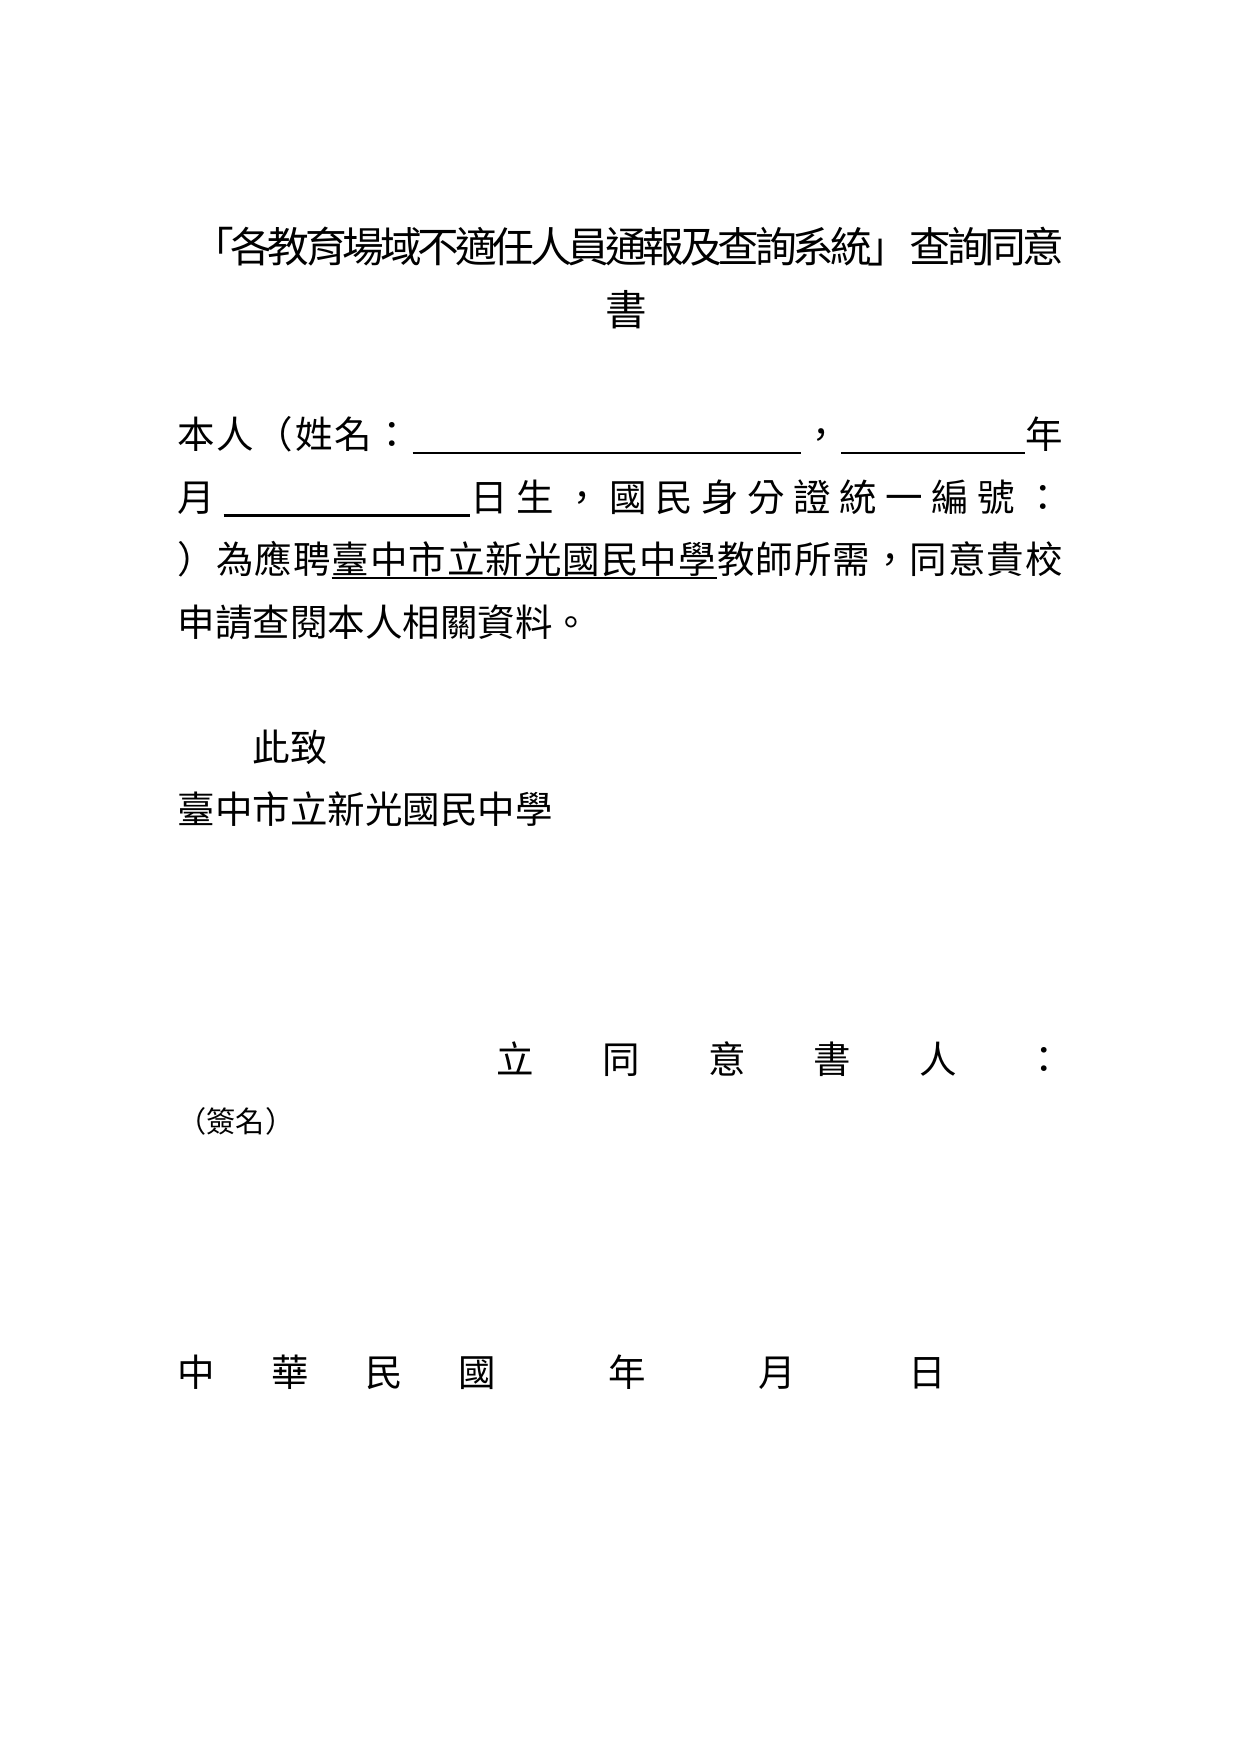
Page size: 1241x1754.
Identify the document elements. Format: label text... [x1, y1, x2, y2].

text 此致 [177, 703, 1063, 766]
text 本人（姓名： ， 年 月 日生，國民身分證統一編號： ）為應聘臺中市立新光國民中學教師所需，同意貴校申請查閱本人相關資料。 [177, 391, 1063, 641]
text 「各教育場域不適任人員通報及查詢系統」查詢同意書 [177, 203, 1079, 328]
text 立同意書人： （簽名） [177, 1016, 1063, 1141]
text 中 華 民 國 年 月 日 [177, 1328, 1063, 1391]
text 臺中市立新光國民中學 [177, 766, 1063, 828]
